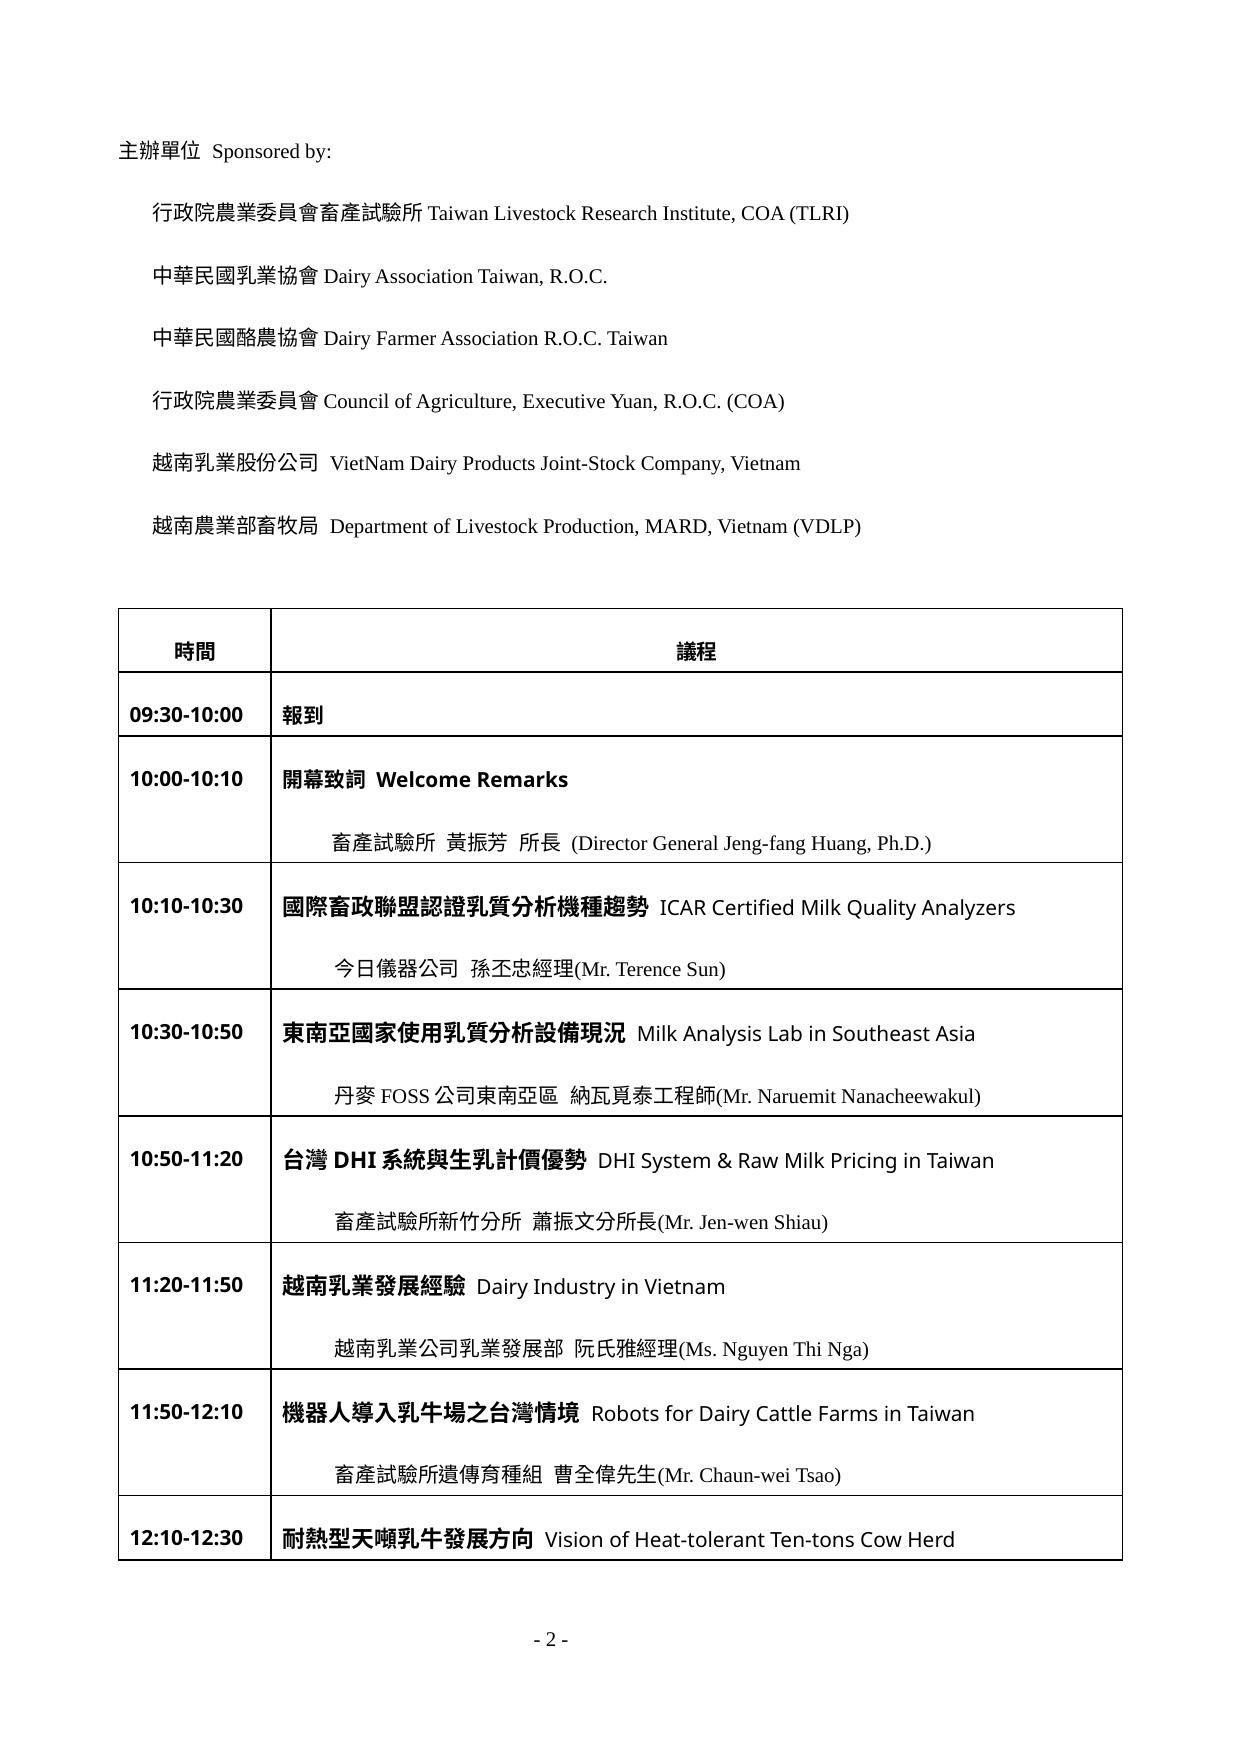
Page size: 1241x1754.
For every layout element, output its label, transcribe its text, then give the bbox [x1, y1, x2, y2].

text 行政院農業委員會畜產試驗所Taiwan Livestock Research Institute, COA (TLRI) [152, 170, 1122, 233]
text 越南農業部畜牧局 Department of Livestock Production, MARD, Vietnam (VDLP) [152, 483, 1122, 545]
table_cell 10:00-10:10 [119, 737, 270, 862]
table_header 時間 [119, 609, 270, 671]
table_cell 10:30-10:50 [119, 990, 270, 1115]
table_cell 機器人導入乳牛場之台灣情境 Robots for Dairy Cattle Farms in Taiwan 畜產試驗所遺傳育種組 曹全偉先生(Mr. Chaun-wei Tsao) [272, 1370, 1122, 1494]
text 越南乳業股份公司 VietNam Dairy Products Joint-Stock Company, Vietnam [152, 420, 1122, 483]
text 中華民國酪農協會Dairy Farmer Association R.O.C. Taiwan [152, 295, 1122, 358]
text 行政院農業委員會Council of Agriculture, Executive Yuan, R.O.C. (COA) [152, 358, 1122, 420]
table_header 議程 [272, 609, 1122, 671]
text 主辦單位 Sponsored by: [118, 108, 1122, 170]
text 中華民國乳業協會Dairy Association Taiwan, R.O.C. [152, 233, 1122, 295]
table_cell 耐熱型天噸乳牛發展方向 Vision of Heat-tolerant Ten-tons Cow Herd [272, 1496, 1122, 1559]
table_cell 10:10-10:30 [119, 863, 270, 988]
table_cell 11:20-11:50 [119, 1243, 270, 1368]
table_cell 12:10-12:30 [119, 1496, 270, 1559]
table_cell 11:50-12:10 [119, 1370, 270, 1494]
table_cell 10:50-11:20 [119, 1117, 270, 1241]
table_cell 報到 [272, 673, 1122, 735]
table_cell 東南亞國家使用乳質分析設備現況 Milk Analysis Lab in Southeast Asia 丹麥FOSS公司東南亞區 納瓦覓泰工程師(Mr. Naruemit Nanacheewakul) [272, 990, 1122, 1115]
table_cell 台灣DHI系統與生乳計價優勢 DHI System & Raw Milk Pricing in Taiwan 畜產試驗所新竹分所 蕭振文分所長(Mr. Jen-wen Shiau) [272, 1117, 1122, 1241]
table_cell 開幕致詞 Welcome Remarks 畜產試驗所 黃振芳 所長 (Director General Jeng-fang Huang, Ph.D.) [272, 737, 1122, 862]
table_cell 越南乳業發展經驗 Dairy Industry in Vietnam 越南乳業公司乳業發展部 阮氏雅經理(Ms. Nguyen Thi Nga) [272, 1243, 1122, 1368]
table_cell 09:30-10:00 [119, 673, 270, 735]
table_cell 國際畜政聯盟認證乳質分析機種趨勢 ICAR Certified Milk Quality Analyzers 今日儀器公司 孫丕忠經理(Mr. Terence Sun) [272, 863, 1122, 988]
